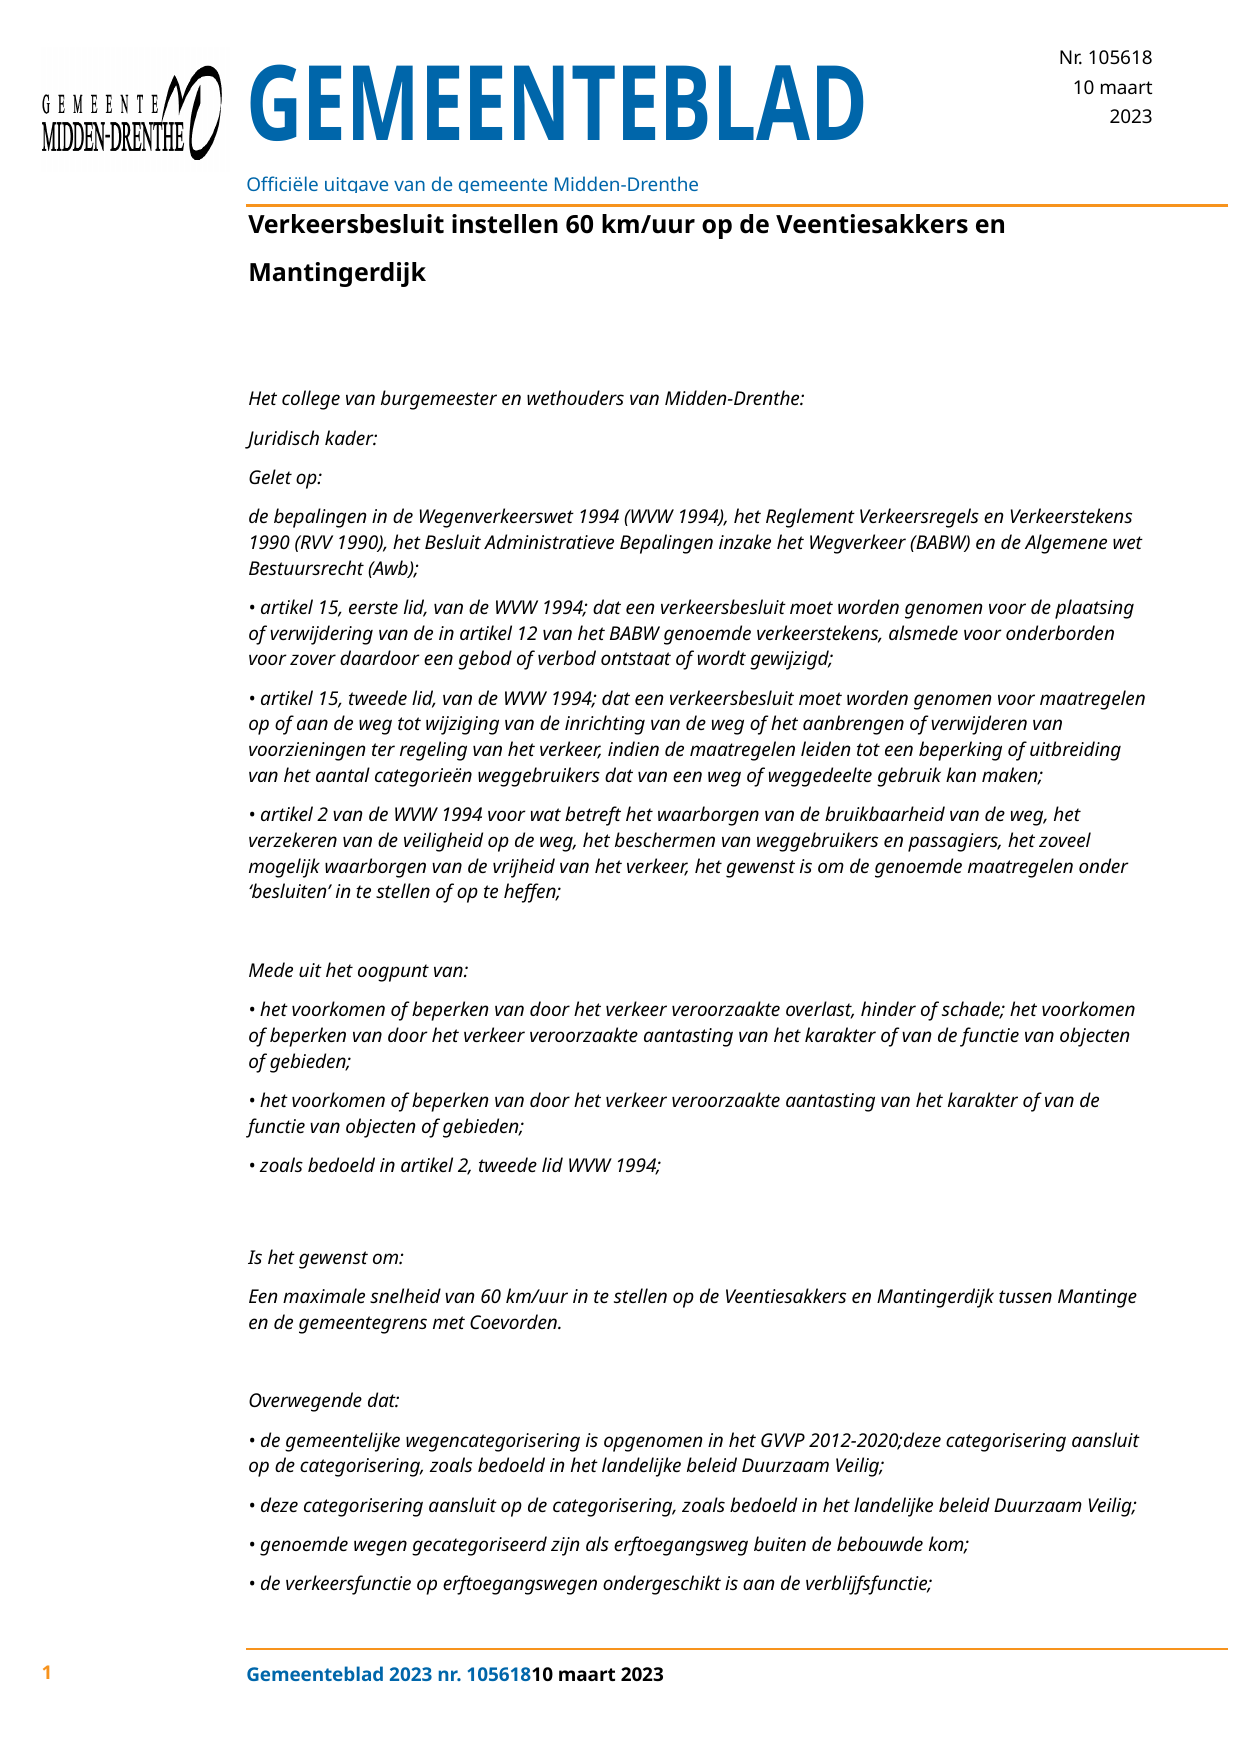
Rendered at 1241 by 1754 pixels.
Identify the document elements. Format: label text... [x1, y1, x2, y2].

text de bepalingen in de Wegenverkeerswet 1994 (WVW 1994), het Reglement Verkeersregels en Verkeerstekens 1990 (RVV 1990), het Besluit Administratieve Bepalingen inzake het Wegverkeer (BABW) en de Algemene wet Bestuursrecht (Awb); [248, 503, 1152, 581]
text • artikel 15, tweede lid, van de WVW 1994; dat een verkeersbesluit moet worden genomen voor maatregelen op of aan de weg tot wijziging van de inrichting van de weg of het aanbrengen of verwijderen van voorzieningen ter regeling van het verkeer, indien de maatregelen leiden tot een beperking of uitbreiding van het aantal categorieën weggebruikers dat van een weg of weggedeelte gebruik kan maken; [248, 685, 1152, 788]
text • het voorkomen of beperken van door het verkeer veroorzaakte overlast, hinder of schade; het voorkomen of beperken van door het verkeer veroorzaakte aantasting van het karakter of van de functie van objecten of gebieden; [248, 996, 1152, 1073]
text • de gemeentelijke wegencategorisering is opgenomen in het GVVP 2012-2020;deze categorisering aansluit op de categorisering, zoals bedoeld in het landelijke beleid Duurzaam Veilig; [248, 1427, 1152, 1478]
text • artikel 2 van de WVW 1994 voor wat betreft het waarborgen van de bruikbaarheid van de weg, het verzekeren van de veiligheid op de weg, het beschermen van weggebruikers en passagiers, het zoveel mogelijk waarborgen van de vrijheid van het verkeer, het gewenst is om de genoemde maatregelen onder ‘besluiten’ in te stellen of op te heffen; [248, 801, 1152, 904]
text • de verkeersfunctie op erftoegangswegen ondergeschikt is aan de verblijfsfunctie; [248, 1571, 1152, 1596]
text Mede uit het oogpunt van: [248, 957, 1152, 983]
text Het college van burgemeester en wethouders van Midden-Drenthe: [248, 386, 1152, 411]
text Juridisch kader: [248, 425, 1152, 451]
text • het voorkomen of beperken van door het verkeer veroorzaakte aantasting van het karakter of van de functie van objecten of gebieden; [248, 1087, 1152, 1138]
text • zoals bedoeld in artikel 2, tweede lid WVW 1994; [248, 1152, 1152, 1178]
picture [41, 47, 231, 172]
text Verkeersbesluit instellen 60 km/uur op de Veentiesakkers en Mantingerdijk [248, 207, 1152, 288]
text Overwegende dat: [248, 1388, 1152, 1413]
text Gelet op: [248, 464, 1152, 490]
text • genoemde wegen gecategoriseerd zijn als erftoegangsweg buiten de bebouwde kom; [248, 1531, 1152, 1557]
text • artikel 15, eerste lid, van de WVW 1994; dat een verkeersbesluit moet worden genomen voor de plaatsing of verwijdering van de in artikel 12 van het BABW genoemde verkeerstekens, alsmede voor onderborden voor zover daardoor een gebod of verbod ontstaat of wordt gewijzigd; [248, 594, 1152, 671]
text • deze categorisering aansluit op de categorisering, zoals bedoeld in het landelijke beleid Duurzaam Veilig; [248, 1492, 1152, 1518]
text Een maximale snelheid van 60 km/uur in te stellen op de Veentiesakkers en Mantingerdijk tussen Mantinge en de gemeentegrens met Coevorden. [248, 1283, 1152, 1335]
text Is het gewenst om: [248, 1244, 1152, 1270]
